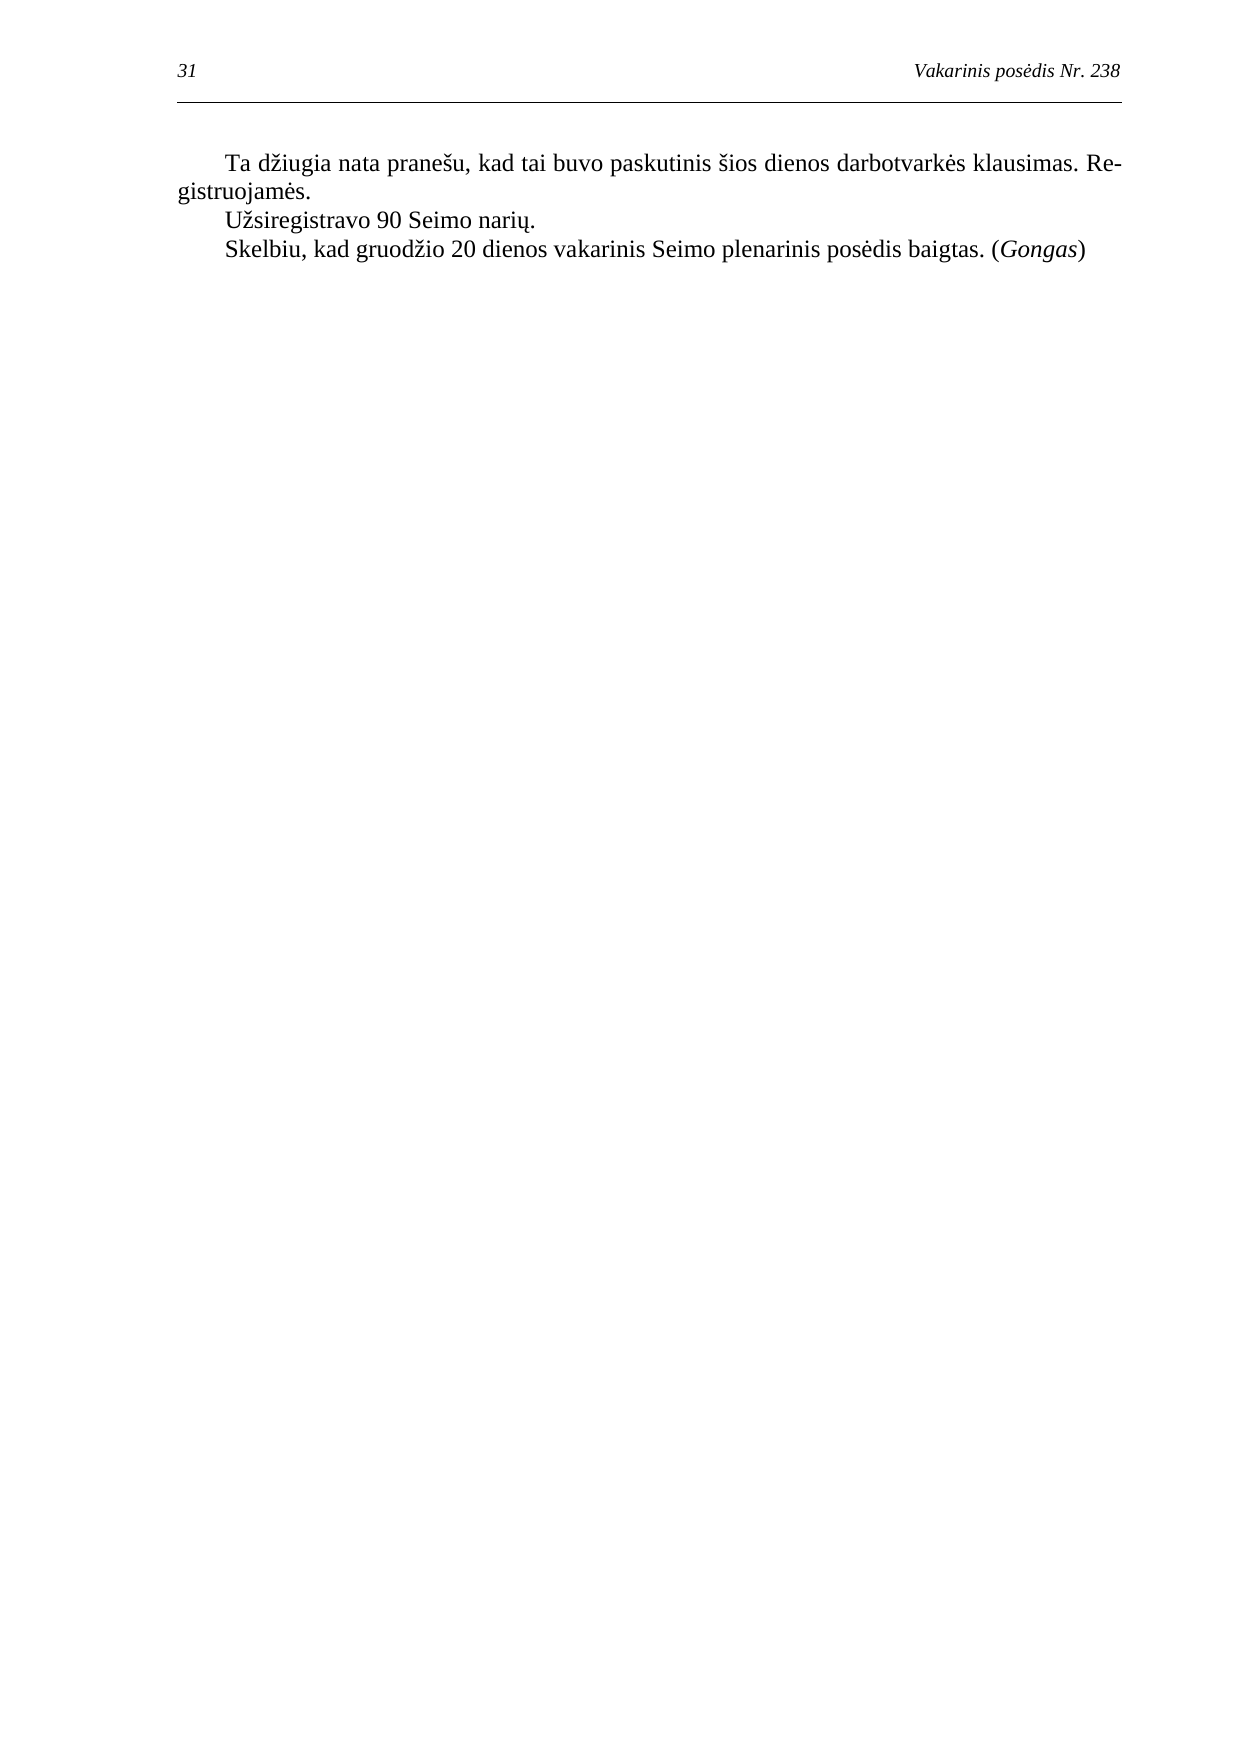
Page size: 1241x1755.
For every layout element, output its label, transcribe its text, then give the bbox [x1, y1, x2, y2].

text Skel­biu, kad gruo­džio 20 die­nos va­ka­ri­nis Sei­mo ple­na­ri­nis po­sė­dis baig­tas. (Gon­gas) [177, 234, 1122, 263]
text Už­si­re­gist­ra­vo 90 Sei­mo na­rių. [177, 205, 1122, 234]
text Ta džiu­gia na­ta pra­ne­šu, kad tai bu­vo pas­ku­ti­nis šios die­nos dar­bo­tvarkės klau­si­mas. Re­gist­ruo­ja­mės. [177, 148, 1122, 205]
